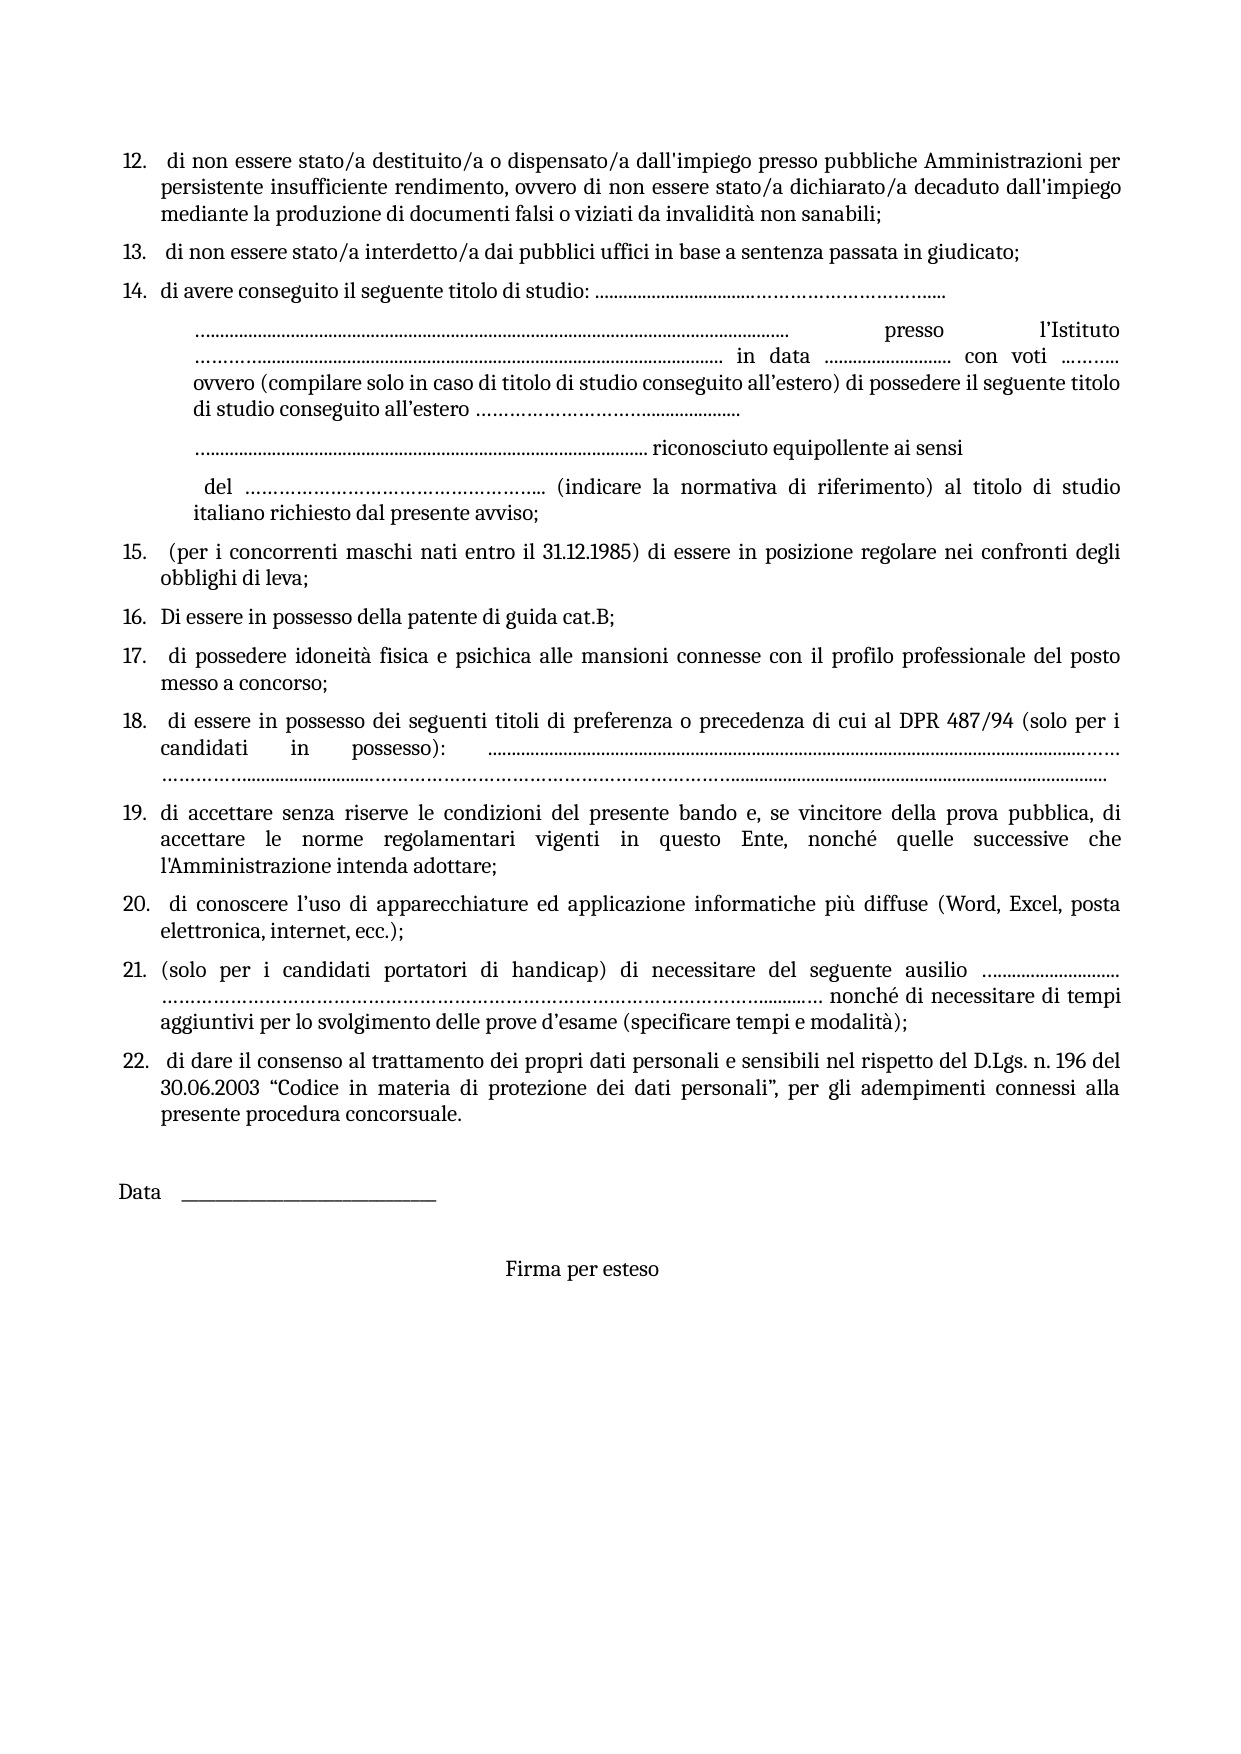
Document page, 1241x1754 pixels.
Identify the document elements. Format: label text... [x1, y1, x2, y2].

text …............................................................................................. riconosciuto equipollente ai sensi [193, 435, 1122, 461]
list di essere in possesso dei seguenti titoli di preferenza o precedenza di cui al DPR 487/94 (solo per i candidati in possesso): ...............................................................................................................................…… ……………...........................………………………………………………………............................................................................... [123, 708, 1122, 787]
list di conoscere l’uso di apparecchiature ed applicazione informatiche più diffuse (Word, Excel, posta elettronica, internet, ecc.); [123, 891, 1122, 944]
list di dare il consenso al trattamento dei propri dati personali e sensibili nel rispetto del D.Lgs. n. 196 del 30.06.2003 “Codice in materia di protezione dei dati personali”, per gli adempimenti connessi alla presente procedura concorsuale. [123, 1048, 1122, 1127]
text Firma per esteso [118, 1256, 1122, 1282]
list di non essere stato/a interdetto/a dai pubblici uffici in base a sentenza passata in giudicato; [123, 239, 1122, 266]
list Di essere in possesso della patente di guida cat.B; [123, 604, 1122, 630]
list di avere conseguito il seguente titolo di studio: ..................................………………………….... [123, 278, 1122, 304]
text del …………………………………………….. (indicare la normativa di riferimento) al titolo di studio italiano richiesto dal presente avviso; [193, 474, 1122, 526]
list (per i concorrenti maschi nati entro il 31.12.1985) di essere in posizione regolare nei confronti degli obblighi di leva; [123, 539, 1122, 592]
list di non essere stato/a destituito/a o dispensato/a dall'impiego presso pubbliche Amministrazioni per persistente insufficiente rendimento, ovvero di non essere stato/a dichiarato/a decaduto dall'impiego mediante la produzione di documenti falsi o viziati da invalidità non sanabili; [123, 148, 1122, 227]
list di accettare senza riserve le condizioni del presente bando e, se vincitore della prova pubblica, di accettare le norme regolamentari vigenti in questo Ente, nonché quelle successive che l'Amministrazione intenda adottare; [123, 800, 1122, 879]
list (solo per i candidati portatori di handicap) di necessitare del seguente ausilio ….......................... …………………………………………………………………………………………….........… nonché di necessitare di tempi aggiuntivi per lo svolgimento delle prove d’esame (specificare tempi e modalità); [123, 956, 1122, 1036]
text Data ______________________________ [118, 1178, 1122, 1205]
list di possedere idoneità fisica e psichica alle mansioni connesse con il profilo professionale del posto messo a concorso; [123, 643, 1122, 696]
text …........................................................................................................................... presso l’Istituto ………….................................................................................................. in data ........................... con voti ...…….. ovvero (compilare solo in caso di titolo di studio conseguito all’estero) di possedere il seguente titolo di studio conseguito all’estero ………………………….................... [193, 317, 1122, 422]
